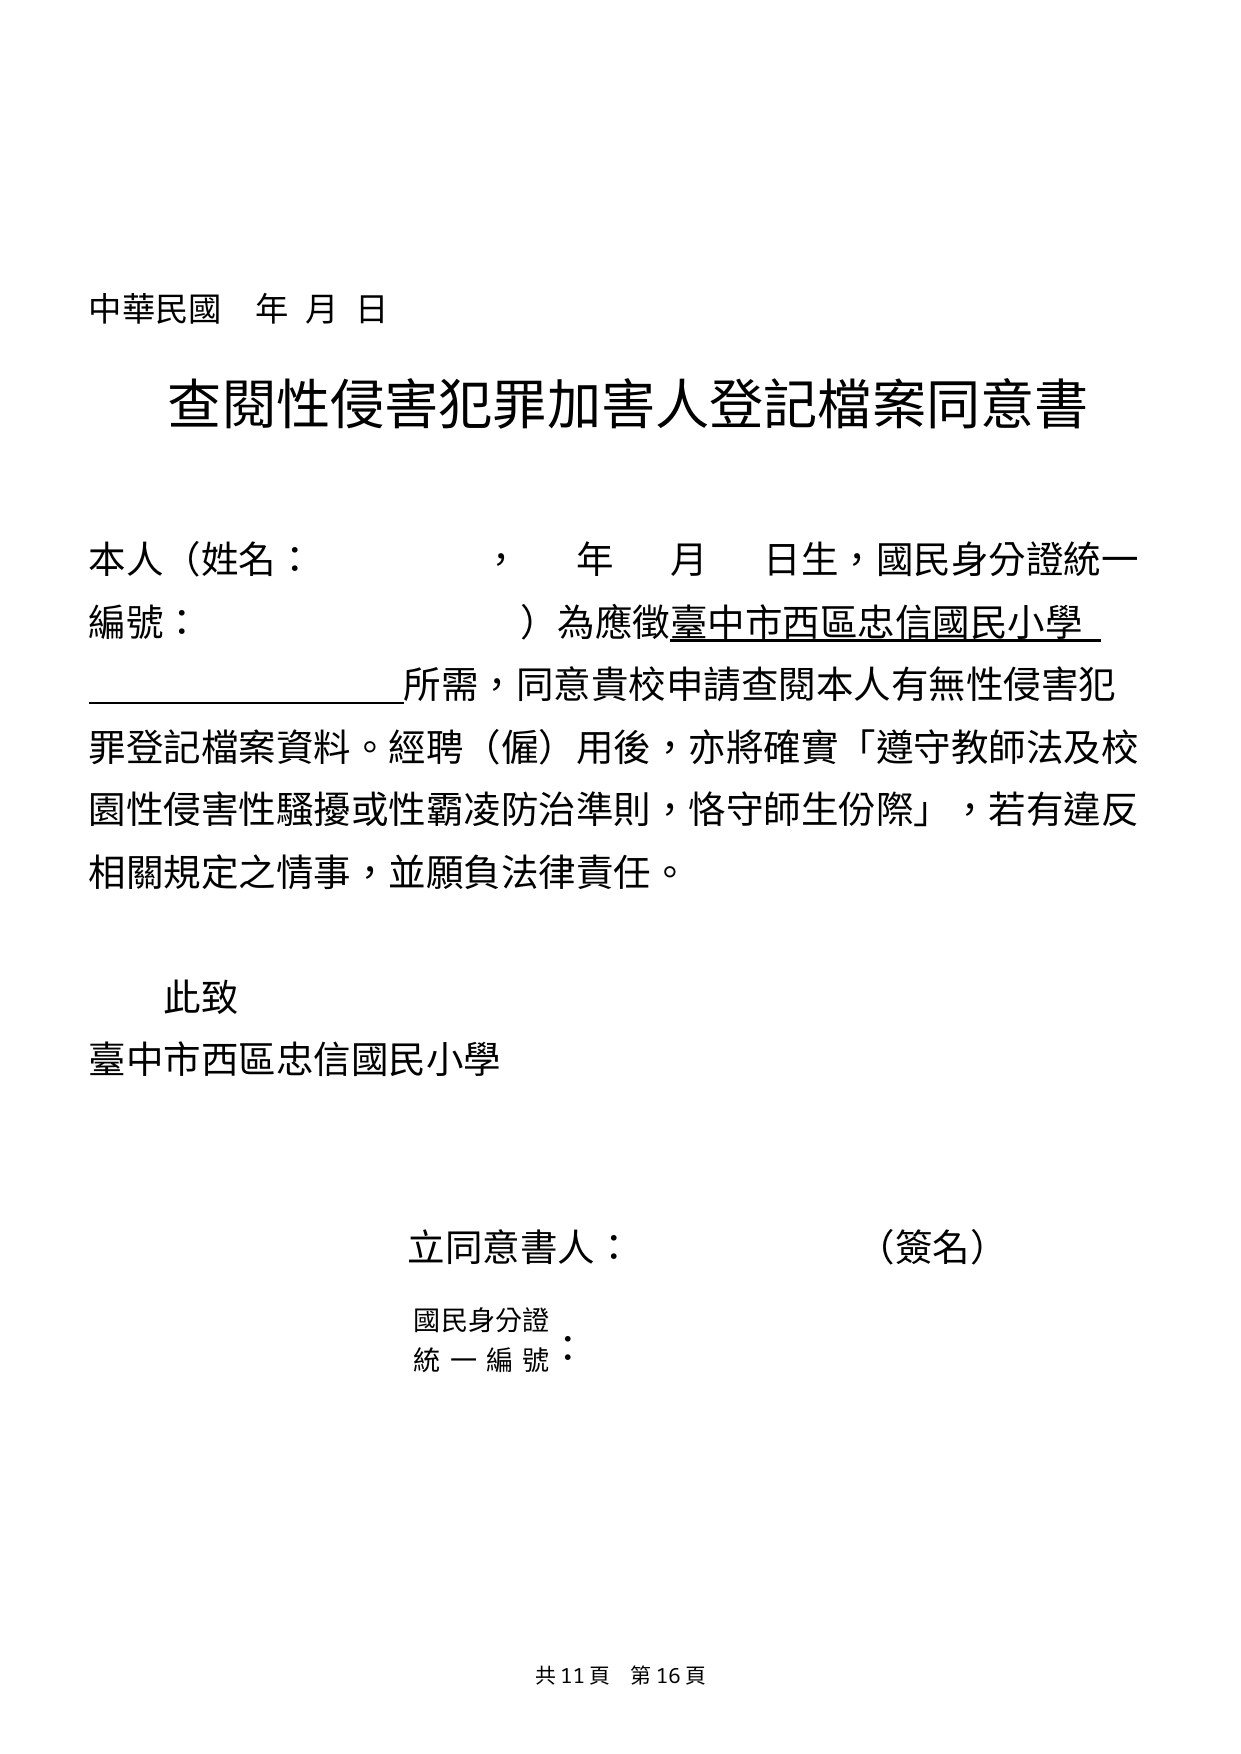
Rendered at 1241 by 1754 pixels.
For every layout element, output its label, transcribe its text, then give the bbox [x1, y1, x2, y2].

text 所需，同意貴校申請查閱本人有無性侵害犯罪登記檔案資料。經聘（僱）用後，亦將確實「遵守教師法及校園性侵害性騷擾或性霸凌防治準則，恪守師生份際」，若有違反相關規定之情事，並願負法律責任。 [89, 641, 1152, 891]
text 中華民國 年 月 日 [89, 266, 1152, 328]
text 立同意書人： （簽名） [89, 1203, 1152, 1266]
text 國民身分證統一編號： [89, 1266, 1152, 1391]
text 本人（姓名： ， 年 月 日生，國民身分證統一編號： ）為應徵臺中市西區忠信國民小學 [89, 516, 1152, 641]
text 臺中市西區忠信國民小學 [89, 1016, 1152, 1078]
text 此致 [89, 953, 1152, 1016]
text 查閱性侵害犯罪加害人登記檔案同意書 [89, 328, 1168, 453]
